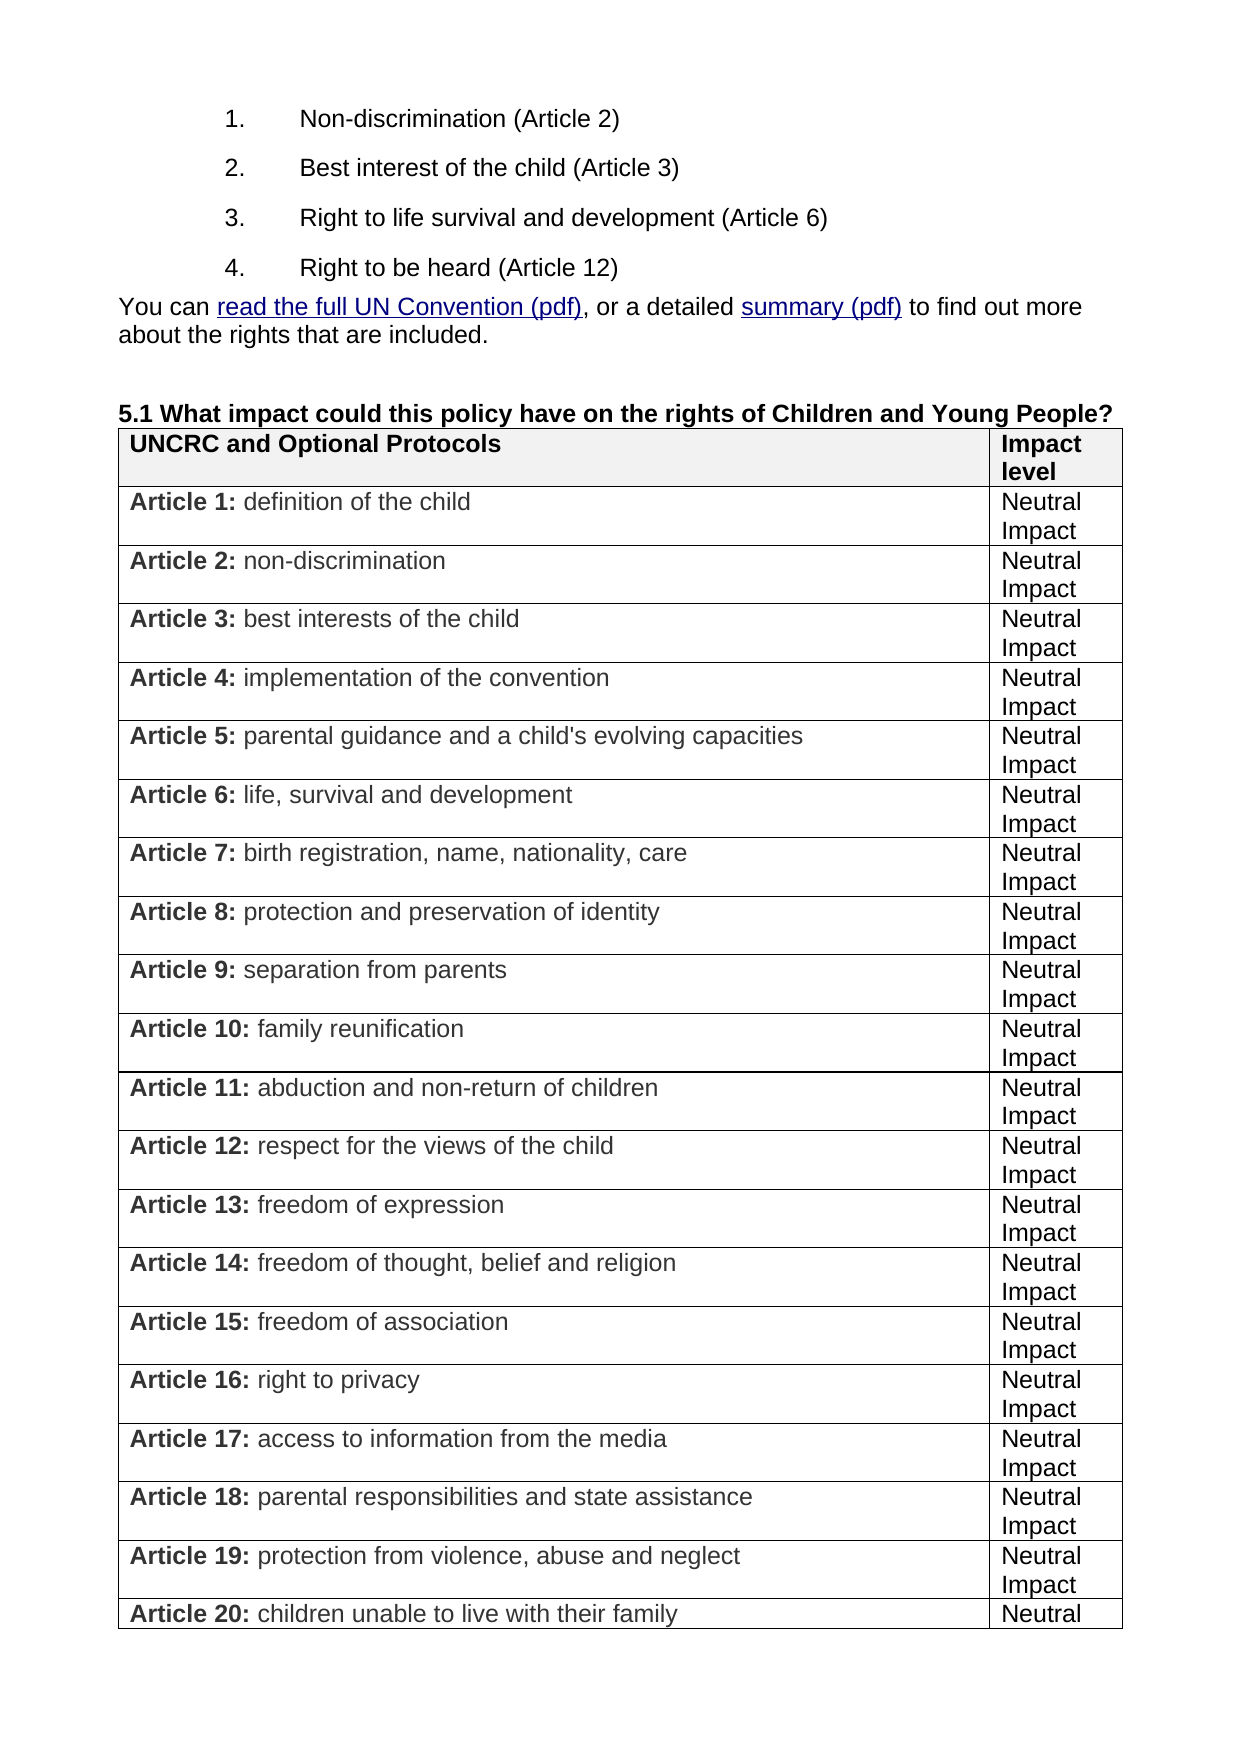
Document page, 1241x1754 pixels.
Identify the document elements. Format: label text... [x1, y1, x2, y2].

list Non-discrimination (Article 2) [224, 104, 1122, 132]
table_cell Article 14: freedom of thought, belief and religion [119, 1248, 989, 1306]
text You can read the full UN Convention (pdf), or a detailed summary (pdf) to find out more about the rights that are included. [118, 292, 1122, 349]
table_cell Neutral Impact [990, 604, 1122, 662]
table_cell Article 16: right to privacy [119, 1365, 989, 1423]
table_cell Article 2: non-discrimination [119, 546, 989, 603]
table_cell Article 9: separation from parents [119, 955, 989, 1013]
table_cell Article 17: access to information from the media [119, 1424, 989, 1481]
table_cell Neutral Impact [990, 487, 1122, 544]
subtitle 5.1 What impact could this policy have on the rights of Children and Young People? [118, 399, 1122, 427]
table_cell Neutral Impact [990, 546, 1122, 603]
list Right to be heard (Article 12) [224, 252, 1122, 281]
table_cell Article 15: freedom of association [119, 1307, 989, 1364]
table_cell Article 3: best interests of the child [119, 604, 989, 662]
table_cell Article 8: protection and preservation of identity [119, 897, 989, 954]
table_cell Neutral Impact [990, 1073, 1122, 1130]
table_cell Article 10: family reunification [119, 1014, 989, 1071]
table_cell Article 4: implementation of the convention [119, 663, 989, 720]
table_header UNCRC and Optional Protocols [119, 429, 989, 486]
list Right to life survival and development (Article 6) [224, 203, 1122, 232]
table_cell Neutral Impact [990, 1482, 1122, 1540]
table_header Impact level [990, 429, 1122, 486]
table_cell Article 13: freedom of expression [119, 1190, 989, 1247]
table_cell Neutral Impact [990, 1307, 1122, 1364]
table_cell Neutral Impact [990, 1424, 1122, 1481]
table_cell Neutral Impact [990, 838, 1122, 896]
table_cell Article 18: parental responsibilities and state assistance [119, 1482, 989, 1540]
table_cell Article 11: abduction and non-return of children [119, 1073, 989, 1130]
table_cell Article 1: definition of the child [119, 487, 989, 544]
table_cell Neutral Impact [990, 1365, 1122, 1423]
table_cell Article 5: parental guidance and a child's evolving capacities [119, 721, 989, 779]
table_cell Article 6: life, survival and development [119, 780, 989, 837]
table_cell Neutral Impact [990, 1190, 1122, 1247]
table_cell Article 19: protection from violence, abuse and neglect [119, 1541, 989, 1598]
table_cell Neutral Impact [990, 897, 1122, 954]
table_cell Neutral Impact [990, 1541, 1122, 1598]
table_cell Article 7: birth registration, name, nationality, care [119, 838, 989, 896]
list Best interest of the child (Article 3) [224, 153, 1122, 182]
table_cell Neutral Impact [990, 1014, 1122, 1071]
table_cell Neutral Impact [990, 721, 1122, 779]
table_cell Neutral Impact [990, 955, 1122, 1013]
table_cell Neutral Impact [990, 663, 1122, 720]
table_cell Article 20: children unable to live with their family [119, 1599, 989, 1628]
table_cell Neutral Impact [990, 780, 1122, 837]
table_cell Neutral Impact [990, 1599, 1122, 1628]
table_cell Neutral Impact [990, 1131, 1122, 1188]
table_cell Neutral Impact [990, 1248, 1122, 1306]
table_cell Article 12: respect for the views of the child [119, 1131, 989, 1188]
